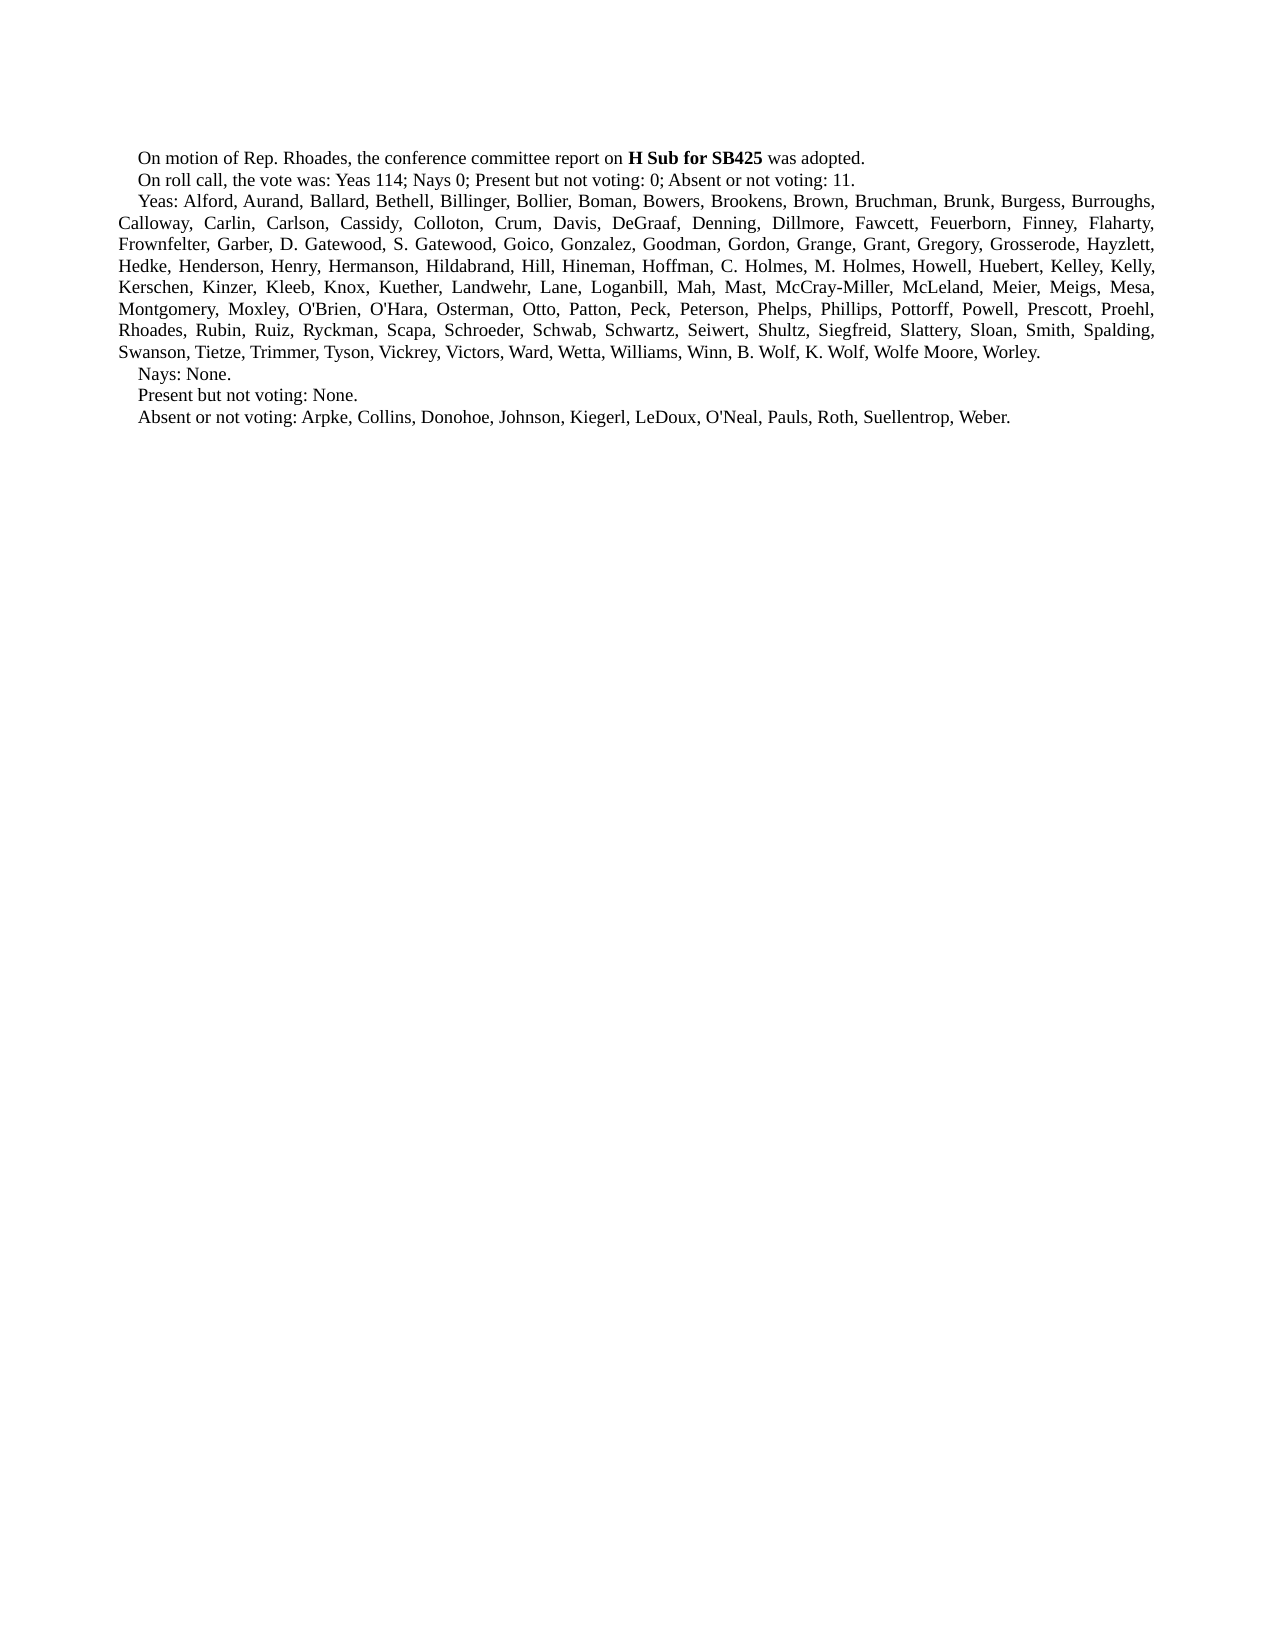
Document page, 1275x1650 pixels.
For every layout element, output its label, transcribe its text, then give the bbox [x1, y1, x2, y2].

text On motion of Rep. Rhoades, the conference committee report on H Sub for SB425 was adopted. [118, 147, 1157, 168]
text On roll call, the vote was: Yeas 114; Nays 0; Present but not voting: 0; Absent or not voting: 11. [118, 168, 1157, 190]
text Yeas: Alford, Aurand, Ballard, Bethell, Billinger, Bollier, Boman, Bowers, Brookens, Brown, Bruchman, Brunk, Burgess, Burroughs, Calloway, Carlin, Carlson, Cassidy, Colloton, Crum, Davis, DeGraaf, Denning, Dillmore, Fawcett, Feuerborn, Finney, Flaharty, Frownfelter, Garber, D. Gatewood, S. Gatewood, Goico, Gonzalez, Goodman, Gordon, Grange, Grant, Gregory, Grosserode, Hayzlett, Hedke, Henderson, Henry, Hermanson, Hildabrand, Hill, Hineman, Hoffman, C. Holmes, M. Holmes, Howell, Huebert, Kelley, Kelly, Kerschen, Kinzer, Kleeb, Knox, Kuether, Landwehr, Lane, Loganbill, Mah, Mast, McCray-Miller, McLeland, Meier, Meigs, Mesa, Montgomery, Moxley, O'Brien, O'Hara, Osterman, Otto, Patton, Peck, Peterson, Phelps, Phillips, Pottorff, Powell, Prescott, Proehl, Rhoades, Rubin, Ruiz, Ryckman, Scapa, Schroeder, Schwab, Schwartz, Seiwert, Shultz, Siegfreid, Slattery, Sloan, Smith, Spalding, Swanson, Tietze, Trimmer, Tyson, Vickrey, Victors, Ward, Wetta, Williams, Winn, B. Wolf, K. Wolf, Wolfe Moore, Worley. [118, 190, 1157, 362]
text Present but not voting: None. [118, 384, 1157, 406]
text Nays: None. [118, 362, 1157, 384]
text Absent or not voting: Arpke, Collins, Donohoe, Johnson, Kiegerl, LeDoux, O'Neal, Pauls, Roth, Suellentrop, Weber. [118, 406, 1157, 427]
